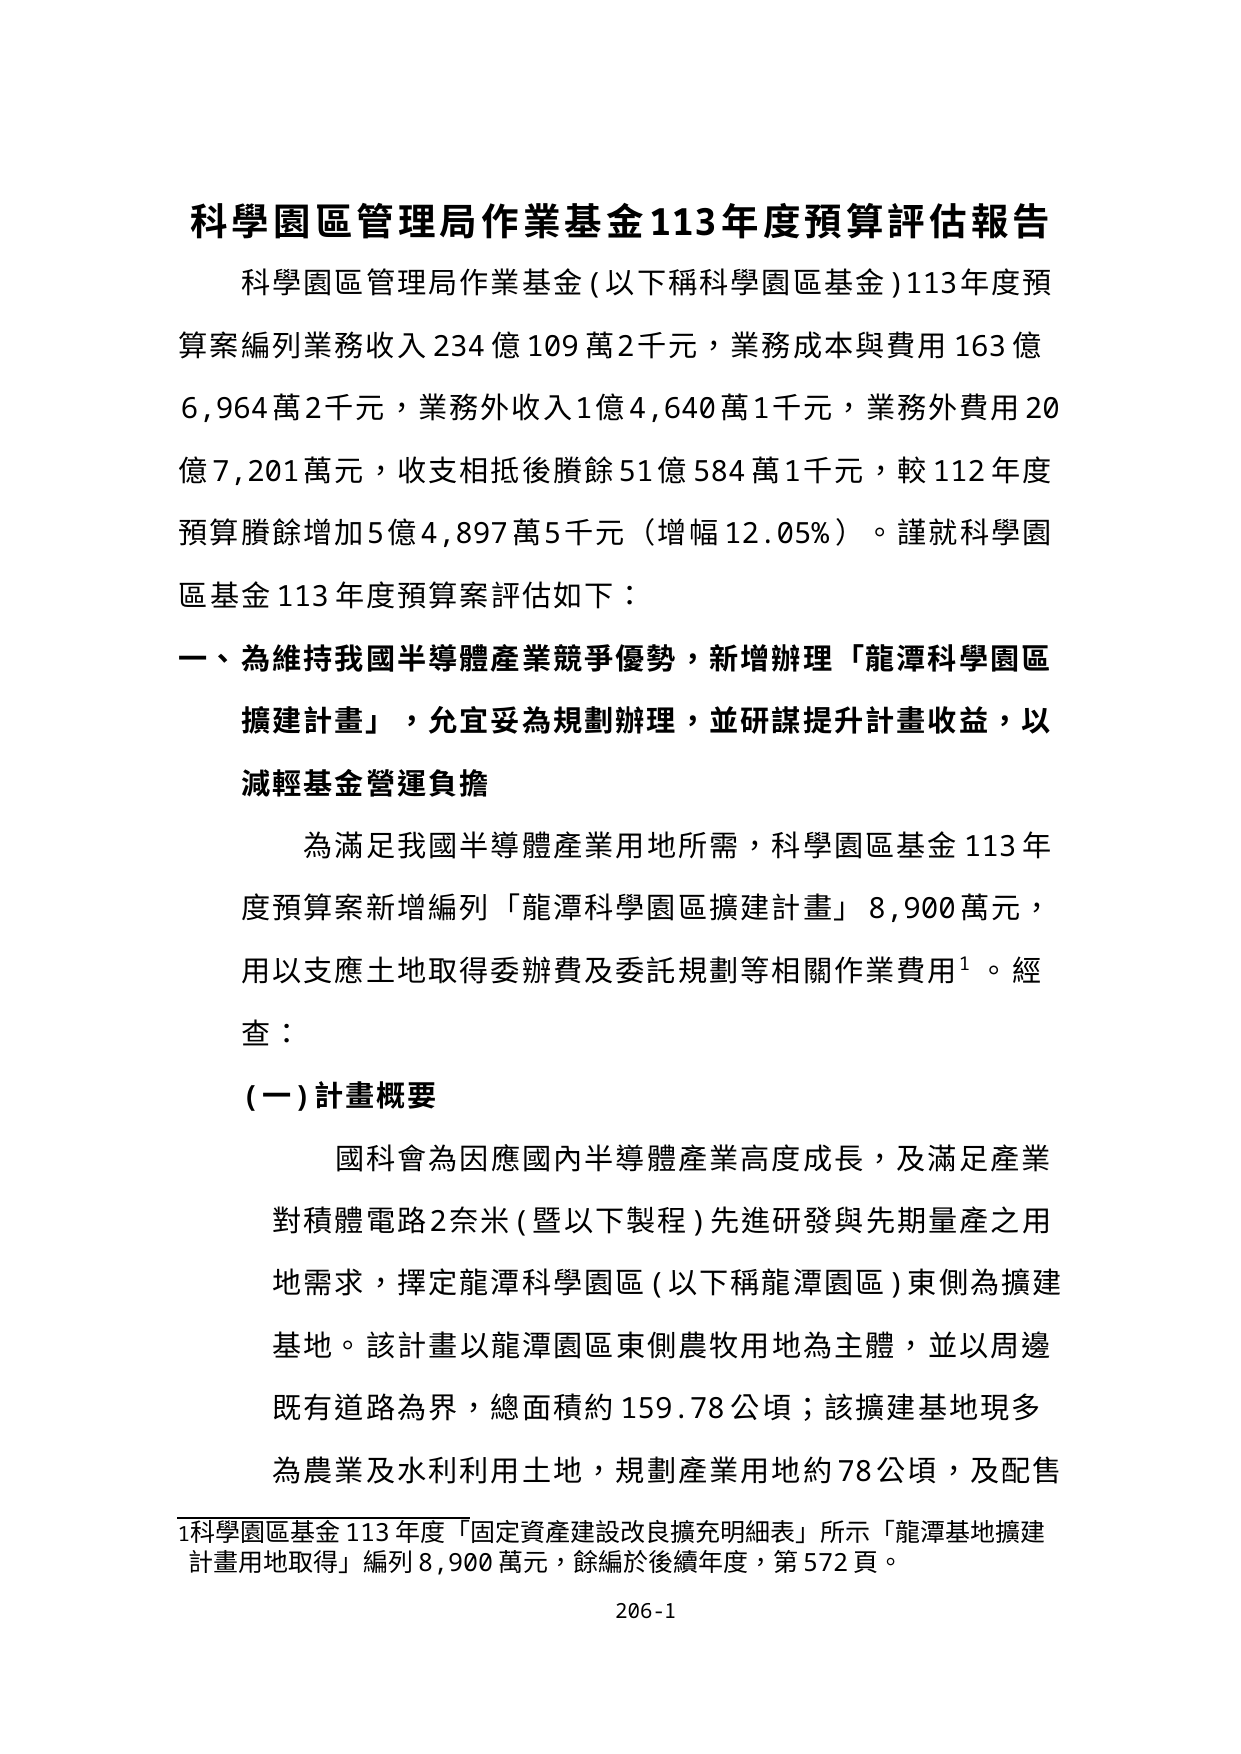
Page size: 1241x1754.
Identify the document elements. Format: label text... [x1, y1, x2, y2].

text 科學園區管理局作業基金113年度預算評估報告 [179, 177, 1063, 240]
text 為滿足我國半導體產業用地所需，科學園區基金113年度預算案新增編列「龍潭科學園區擴建計畫」8,900萬元，用以支應土地取得委辦費及委託規劃等相關作業費用。經查： [236, 802, 1063, 1052]
text (一)計畫概要 [236, 1052, 1063, 1115]
text 科學園區基金113年度「固定資產建設改良擴充明細表」所示「龍潭基地擴建計畫用地取得」編列8,900萬元，餘編於後續年度，第572頁。 [177, 1518, 1063, 1577]
text 科學園區管理局作業基金(以下稱科學園區基金)113年度預算案編列業務收入234億109萬2千元，業務成本與費用163億6,964萬2千元，業務外收入1億4,640萬1千元，業務外費用20億7,201萬元，收支相抵後賸餘51億584萬1千元，較112年度預算賸餘增加5億4,897萬5千元（增幅12.05%）。謹就科學園區基金113年度預算案評估如下： [177, 240, 1063, 615]
text 一、為維持我國半導體產業競爭優勢，新增辦理「龍潭科學園區擴建計畫」，允宜妥為規劃辦理，並研謀提升計畫收益，以減輕基金營運負擔 [177, 615, 1063, 802]
text 國科會為因應國內半導體產業高度成長，及滿足產業對積體電路2奈米(暨以下製程)先進研發與先期量產之用地需求，擇定龍潭科學園區(以下稱龍潭園區)東側為擴建基地。該計畫以龍潭園區東側農牧用地為主體，並以周邊既有道路為界，總面積約159.78公頃；該擴建基地現多為農業及水利利用土地，規劃產業用地約78公頃，及配售 [266, 1115, 1063, 1490]
